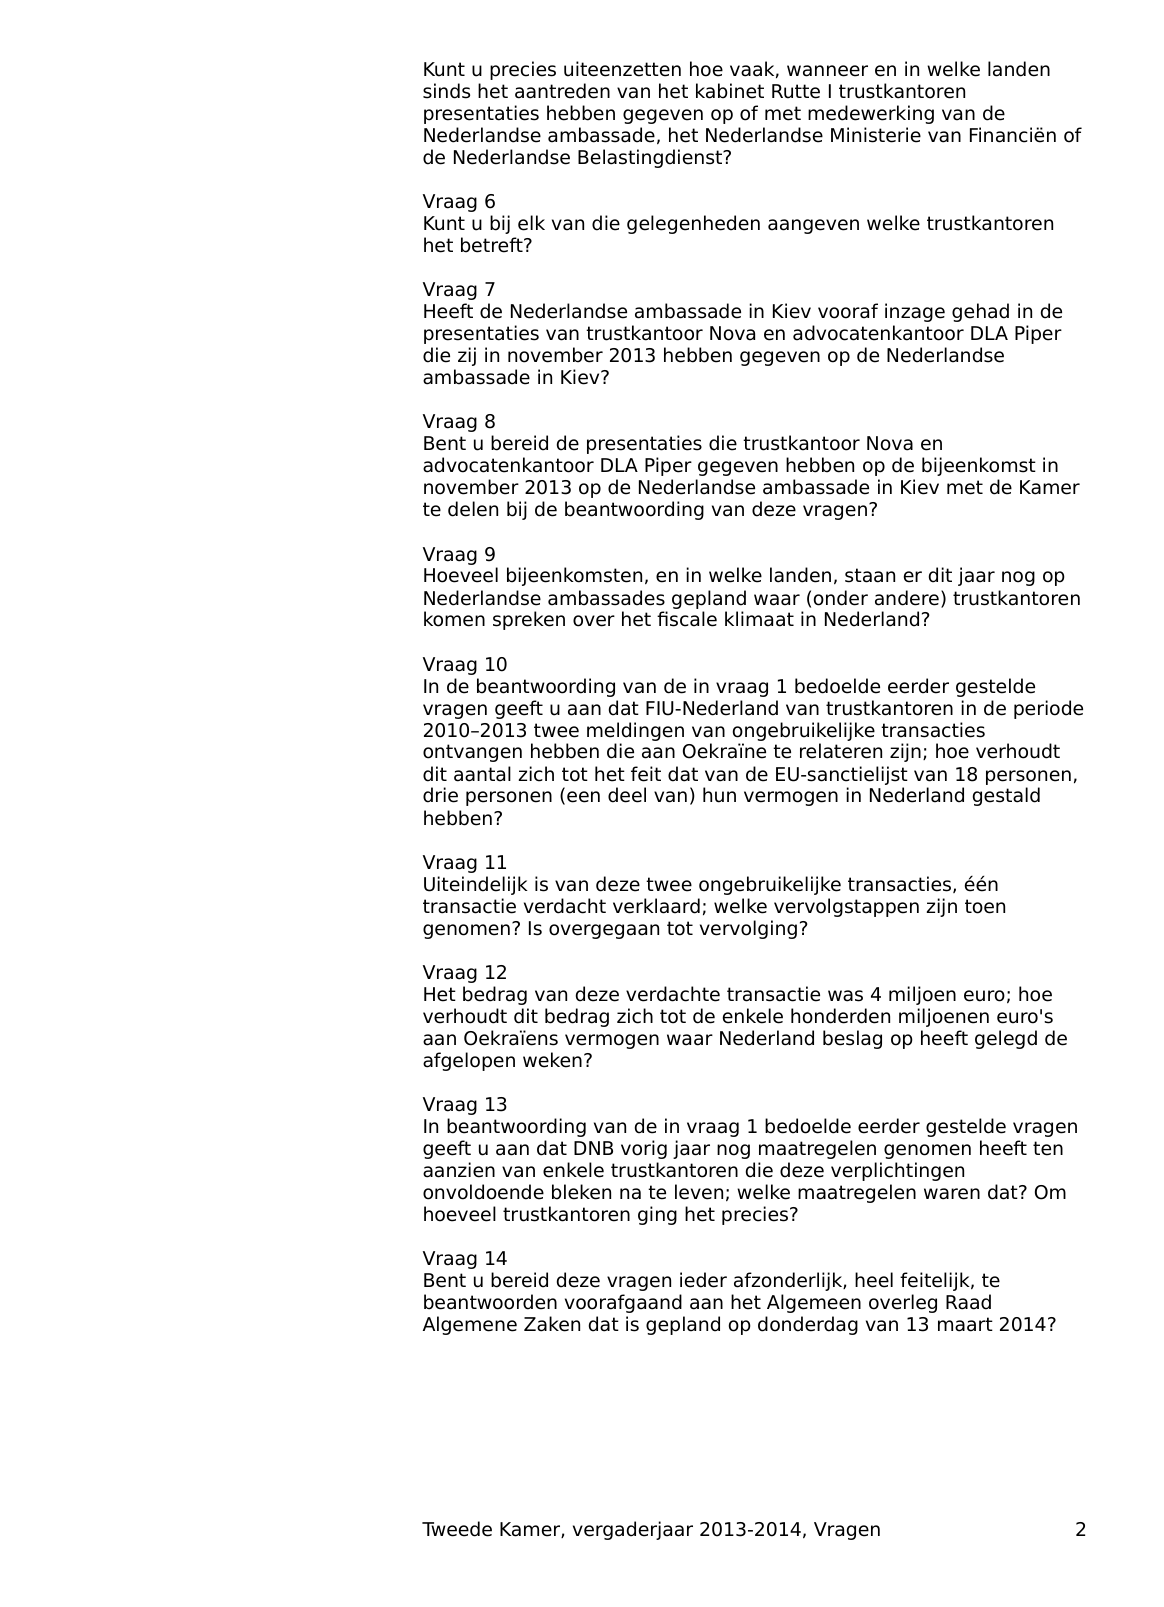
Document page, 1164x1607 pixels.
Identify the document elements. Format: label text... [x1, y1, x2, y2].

text Heeft de Nederlandse ambassade in Kiev vooraf inzage gehad in de presentaties van trustkantoor Nova en advocatenkantoor DLA Piper die zij in november 2013 hebben gegeven op de Nederlandse ambassade in Kiev? [422, 301, 1087, 389]
text Vraag 8 [422, 411, 1087, 433]
text In de beantwoording van de in vraag 1 bedoelde eerder gestelde vragen geeft u aan dat FIU-Nederland van trustkantoren in de periode 2010–2013 twee meldingen van ongebruikelijke transacties ontvangen hebben die aan Oekraïne te relateren zijn; hoe verhoudt dit aantal zich tot het feit dat van de EU-sanctielijst van 18 personen, drie personen (een deel van) hun vermogen in Nederland gestald hebben? [422, 676, 1087, 829]
text Vraag 14 [422, 1248, 1087, 1270]
text Vraag 12 [422, 962, 1087, 984]
text Vraag 11 [422, 852, 1087, 873]
text Vraag 7 [422, 279, 1087, 301]
text Vraag 9 [422, 543, 1087, 565]
text Kunt u precies uiteenzetten hoe vaak, wanneer en in welke landen sinds het aantreden van het kabinet Rutte I trustkantoren presentaties hebben gegeven op of met medewerking van de Nederlandse ambassade, het Nederlandse Ministerie van Financiën of de Nederlandse Belastingdienst? [422, 59, 1087, 169]
text Vraag 6 [422, 191, 1087, 213]
text Hoeveel bijeenkomsten, en in welke landen, staan er dit jaar nog op Nederlandse ambassades gepland waar (onder andere) trustkantoren komen spreken over het fiscale klimaat in Nederland? [422, 565, 1087, 631]
text Bent u bereid de presentaties die trustkantoor Nova en advocatenkantoor DLA Piper gegeven hebben op de bijeenkomst in november 2013 op de Nederlandse ambassade in Kiev met de Kamer te delen bij de beantwoording van deze vragen? [422, 433, 1087, 521]
text Vraag 13 [422, 1094, 1087, 1116]
text Kunt u bij elk van die gelegenheden aangeven welke trustkantoren het betreft? [422, 213, 1087, 257]
text Uiteindelijk is van deze twee ongebruikelijke transacties, één transactie verdacht verklaard; welke vervolgstappen zijn toen genomen? Is overgegaan tot vervolging? [422, 873, 1087, 939]
text Het bedrag van deze verdachte transactie was 4 miljoen euro; hoe verhoudt dit bedrag zich tot de enkele honderden miljoenen euro's aan Oekraïens vermogen waar Nederland beslag op heeft gelegd de afgelopen weken? [422, 984, 1087, 1072]
text Bent u bereid deze vragen ieder afzonderlijk, heel feitelijk, te beantwoorden voorafgaand aan het Algemeen overleg Raad Algemene Zaken dat is gepland op donderdag van 13 maart 2014? [422, 1270, 1087, 1336]
text In beantwoording van de in vraag 1 bedoelde eerder gestelde vragen geeft u aan dat DNB vorig jaar nog maatregelen genomen heeft ten aanzien van enkele trustkantoren die deze verplichtingen onvoldoende bleken na te leven; welke maatregelen waren dat? Om hoeveel trustkantoren ging het precies? [422, 1116, 1087, 1226]
text Vraag 10 [422, 653, 1087, 676]
